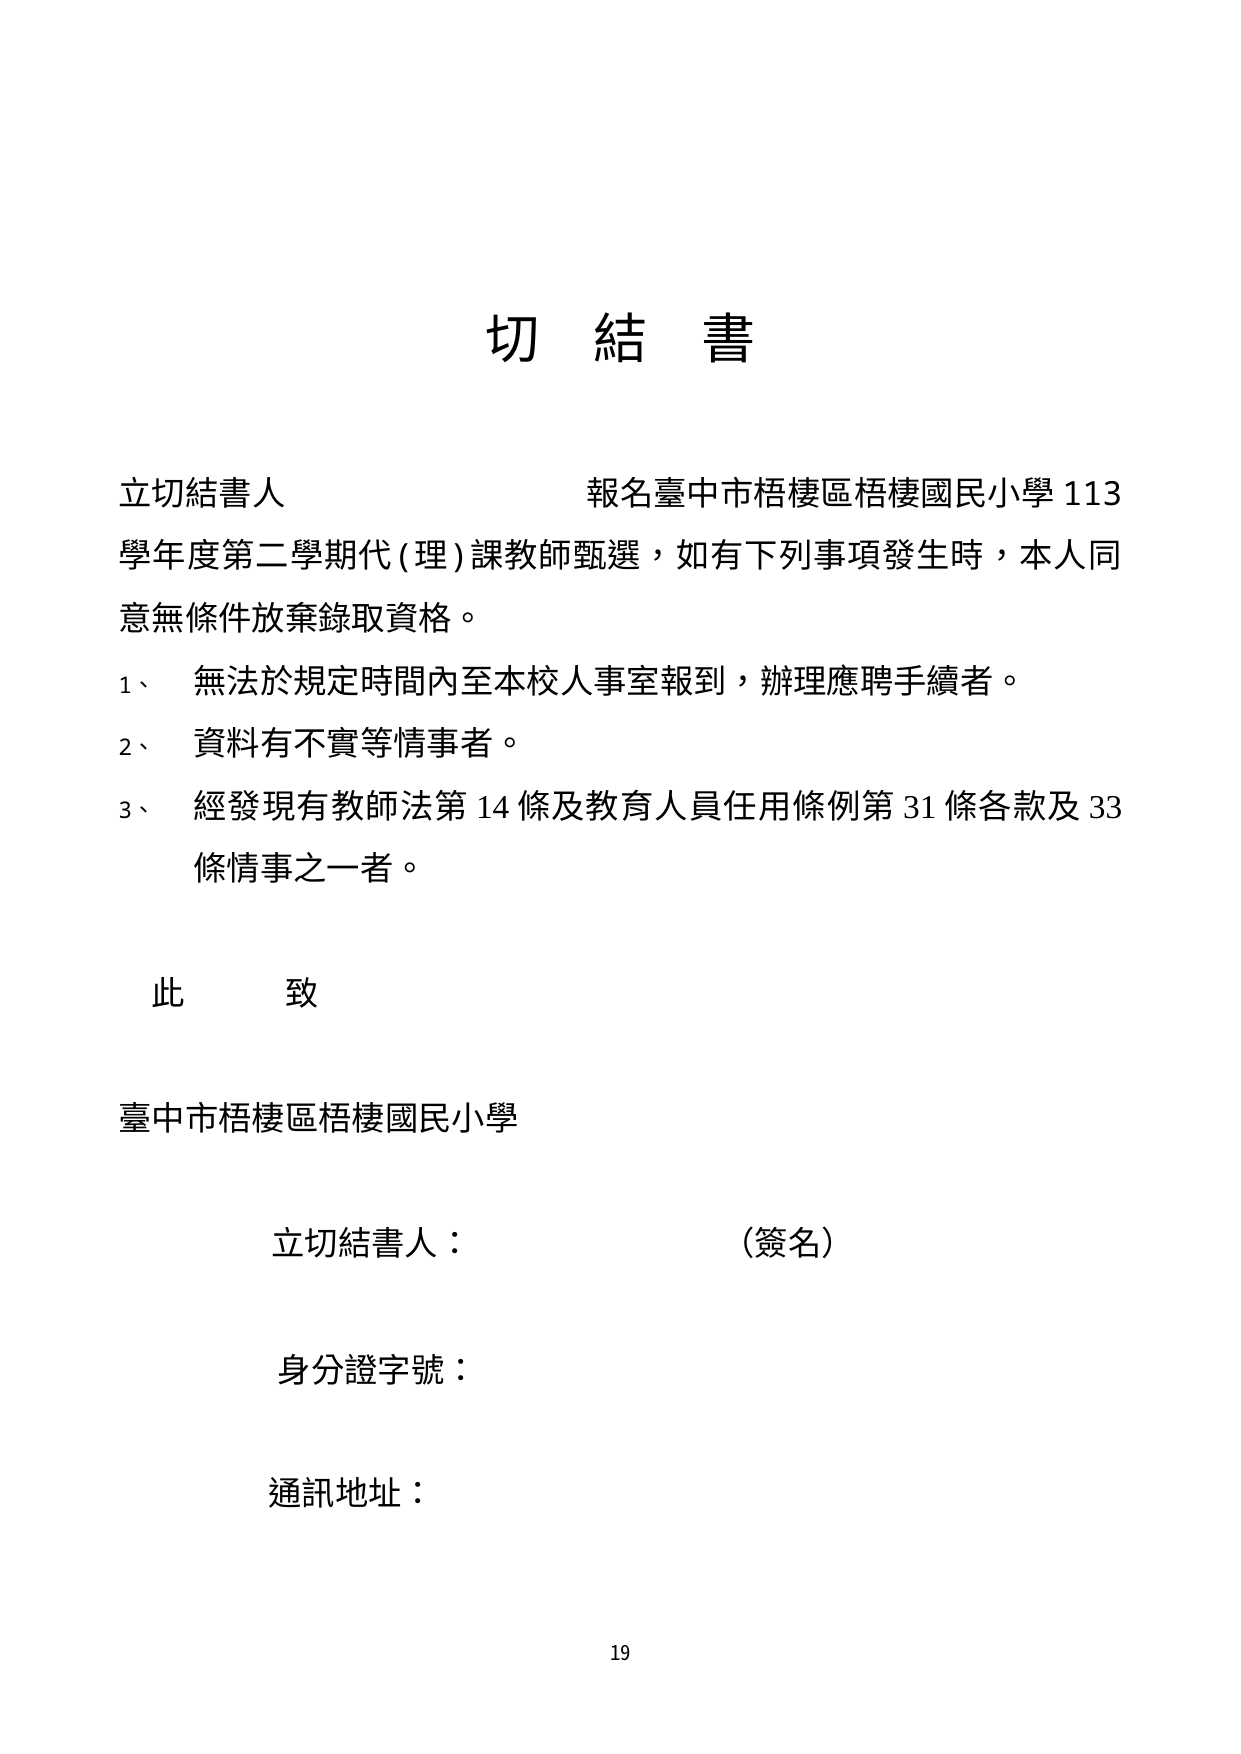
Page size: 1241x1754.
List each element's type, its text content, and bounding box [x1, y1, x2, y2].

text 臺中市梧棲區梧棲國民小學 [118, 1074, 1122, 1137]
list 資料有不實等情事者。 [118, 699, 1122, 762]
text 立切結書人 報名臺中市梧棲區梧棲國民小學113學年度第二學期代(理)課教師甄選，如有下列事項發生時，本人同意無條件放棄錄取資格。 [118, 449, 1122, 637]
list 無法於規定時間內至本校人事室報到，辦理應聘手續者。 [118, 637, 1122, 699]
text 此 致 [118, 949, 1122, 1012]
list 經發現有教師法第14條及教育人員任用條例第31條各款及33條情事之一者。 [118, 762, 1122, 887]
text 通訊地址： [118, 1449, 1122, 1512]
text 切 結 書 [118, 262, 1122, 387]
text 立切結書人： （簽名） [118, 1199, 1122, 1262]
text 身分證字號： [118, 1324, 1122, 1387]
